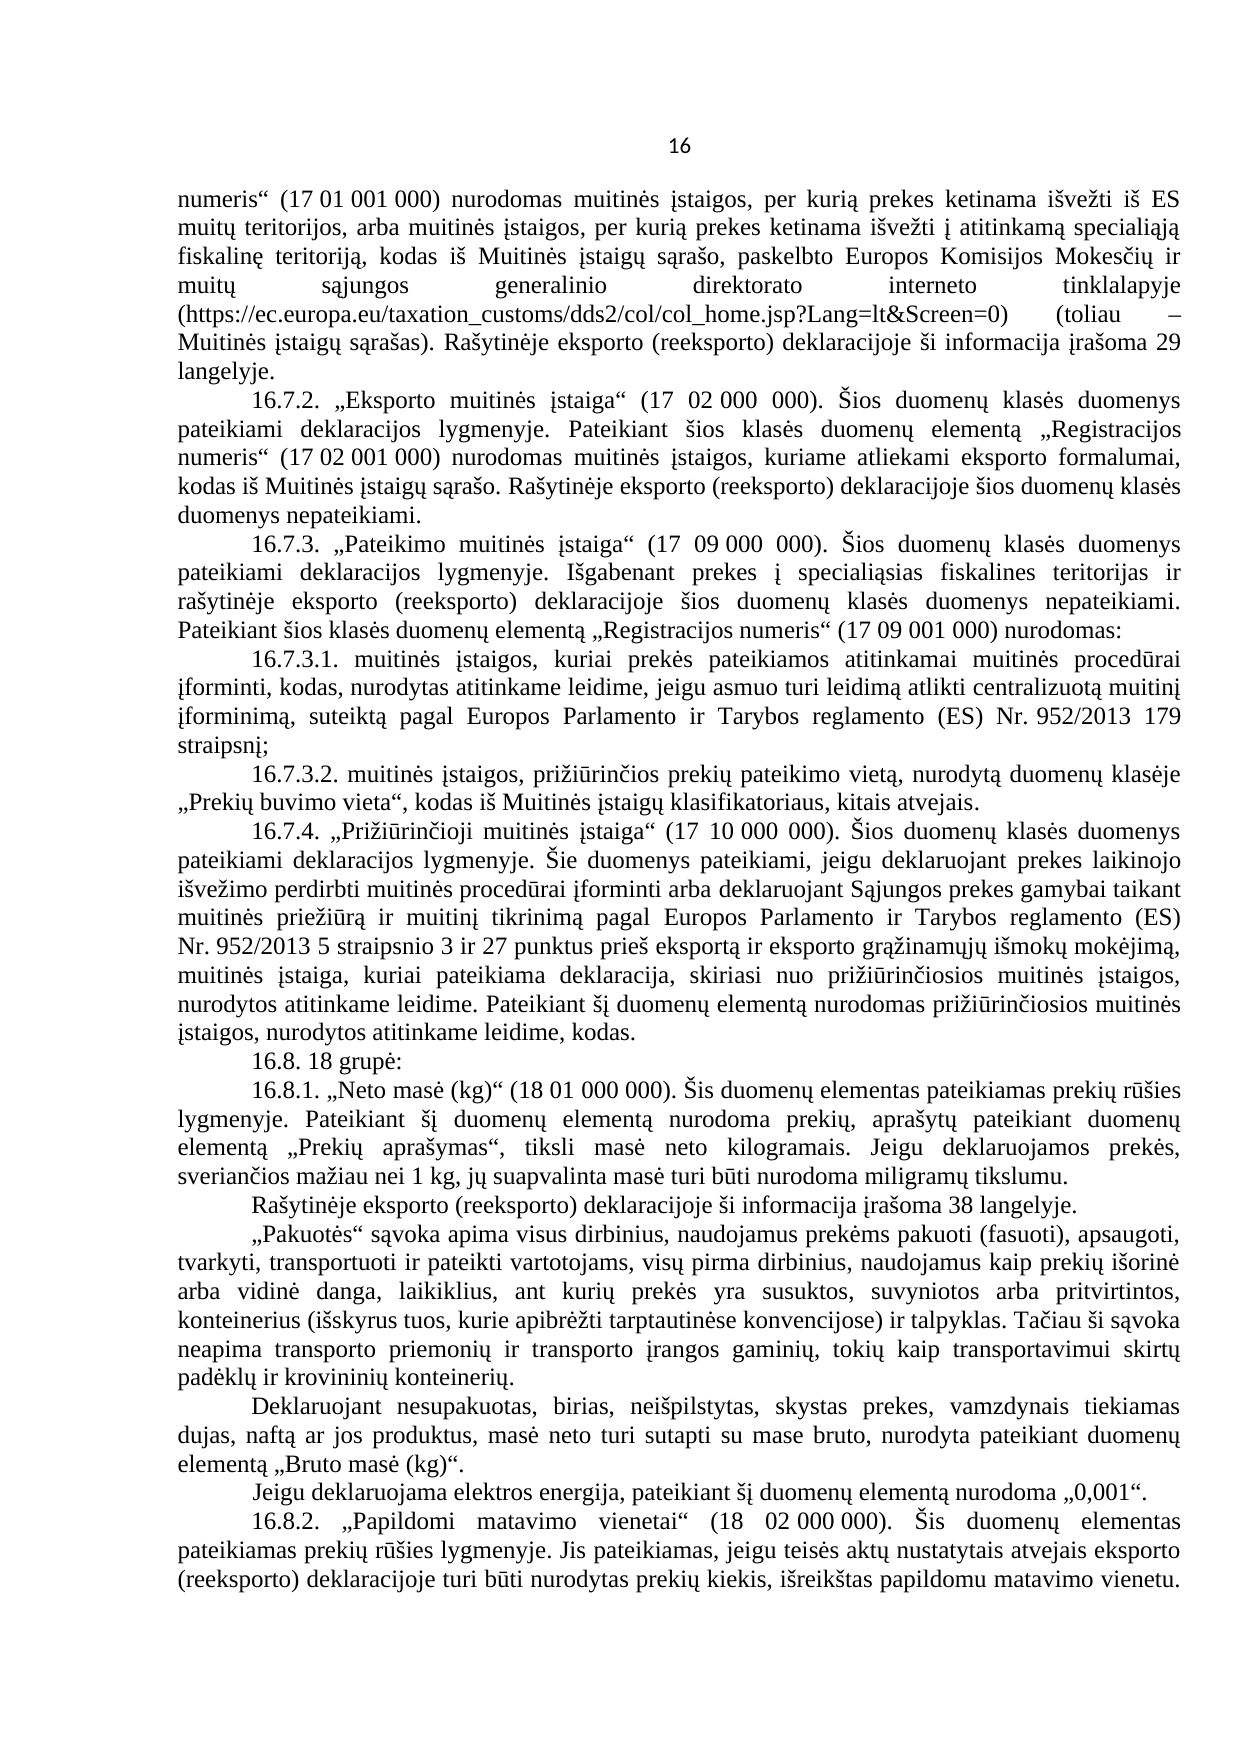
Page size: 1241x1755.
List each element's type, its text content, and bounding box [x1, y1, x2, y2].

text 16.8.2. „Papildomi matavimo vienetai“ (18 02 000 000). Šis duomenų elementas pateikiamas prekių rūšies lygmenyje. Jis pateikiamas, jeigu teisės aktų nustatytais atvejais eksporto (reeksporto) deklaracijoje turi būti nurodytas prekių kiekis, išreikštas papildomu matavimo vienetu. [177, 1506, 1181, 1592]
text 16.7.3. „Pateikimo muitinės įstaiga“ (17 09 000 000). Šios duomenų klasės duomenys pateikiami deklaracijos lygmenyje. Išgabenant prekes į specialiąsias fiskalines teritorijas ir rašytinėje eksporto (reeksporto) deklaracijoje šios duomenų klasės duomenys nepateikiami. Pateikiant šios klasės duomenų elementą „Registracijos numeris“ (17 09 001 000) nurodomas: [177, 529, 1181, 644]
text Deklaruojant nesupakuotas, birias, neišpilstytas, skystas prekes, vamzdynais tiekiamas dujas, naftą ar jos produktus, masė neto turi sutapti su mase bruto, nurodyta pateikiant duomenų elementą „Bruto masė (kg)“. [177, 1391, 1181, 1477]
text „Pakuotės“ sąvoka apima visus dirbinius, naudojamus prekėms pakuoti (fasuoti), apsaugoti, tvarkyti, transportuoti ir pateikti vartotojams, visų pirma dirbinius, naudojamus kaip prekių išorinė arba vidinė danga, laikiklius, ant kurių prekės yra susuktos, suvyniotos arba pritvirtintos, konteinerius (išskyrus tuos, kurie apibrėžti tarptautinėse konvencijose) ir talpyklas. Tačiau ši sąvoka neapima transporto priemonių ir transporto įrangos gaminių, tokių kaip transportavimui skirtų padėklų ir krovininių konteinerių. [177, 1219, 1181, 1391]
text 16.8. 18 grupė: [177, 1046, 1181, 1075]
text Jeigu deklaruojama elektros energija, pateikiant šį duomenų elementą nurodoma „0,001“. [177, 1477, 1181, 1506]
text 16.7.4. „Prižiūrinčioji muitinės įstaiga“ (17 10 000 000). Šios duomenų klasės duomenys pateikiami deklaracijos lygmenyje. Šie duomenys pateikiami, jeigu deklaruojant prekes laikinojo išvežimo perdirbti muitinės procedūrai įforminti arba deklaruojant Sąjungos prekes gamybai taikant muitinės priežiūrą ir muitinį tikrinimą pagal Europos Parlamento ir Tarybos reglamento (ES) Nr. 952/2013 5 straipsnio 3 ir 27 punktus prieš eksportą ir eksporto grąžinamųjų išmokų mokėjimą, muitinės įstaiga, kuriai pateikiama deklaracija, skiriasi nuo prižiūrinčiosios muitinės įstaigos, nurodytos atitinkame leidime. Pateikiant šį duomenų elementą nurodomas prižiūrinčiosios muitinės įstaigos, nurodytos atitinkame leidime, kodas. [177, 816, 1181, 1046]
text numeris“ (17 01 001 000) nurodomas muitinės įstaigos, per kurią prekes ketinama išvežti iš ES muitų teritorijos, arba muitinės įstaigos, per kurią prekes ketinama išvežti į atitinkamą specialiąją fiskalinę teritoriją, kodas iš Muitinės įstaigų sąrašo, paskelbto Europos Komisijos Mokesčių ir muitų sąjungos generalinio direktorato interneto tinklalapyje (https://ec.europa.eu/taxation_customs/dds2/col/col_home.jsp?Lang=lt&Screen=0) (toliau – Muitinės įstaigų sąrašas). Rašytinėje eksporto (reeksporto) deklaracijoje ši informacija įrašoma 29 langelyje. [177, 184, 1181, 385]
text 16.8.1. „Neto masė (kg)“ (18 01 000 000). Šis duomenų elementas pateikiamas prekių rūšies lygmenyje. Pateikiant šį duomenų elementą nurodoma prekių, aprašytų pateikiant duomenų elementą „Prekių aprašymas“, tiksli masė neto kilogramais. Jeigu deklaruojamos prekės, sveriančios mažiau nei 1 kg, jų suapvalinta masė turi būti nurodoma miligramų tikslumu. [177, 1075, 1181, 1190]
text 16.7.3.2. muitinės įstaigos, prižiūrinčios prekių pateikimo vietą, nurodytą duomenų klasėje „Prekių buvimo vieta“, kodas iš Muitinės įstaigų klasifikatoriaus, kitais atvejais. [177, 759, 1181, 816]
text 16.7.3.1. muitinės įstaigos, kuriai prekės pateikiamos atitinkamai muitinės procedūrai įforminti, kodas, nurodytas atitinkame leidime, jeigu asmuo turi leidimą atlikti centralizuotą muitinį įforminimą, suteiktą pagal Europos Parlamento ir Tarybos reglamento (ES) Nr. 952/2013 179 straipsnį; [177, 644, 1181, 759]
text Rašytinėje eksporto (reeksporto) deklaracijoje ši informacija įrašoma 38 langelyje. [177, 1190, 1181, 1219]
text 16.7.2. „Eksporto muitinės įstaiga“ (17 02 000 000). Šios duomenų klasės duomenys pateikiami deklaracijos lygmenyje. Pateikiant šios klasės duomenų elementą „Registracijos numeris“ (17 02 001 000) nurodomas muitinės įstaigos, kuriame atliekami eksporto formalumai, kodas iš Muitinės įstaigų sąrašo. Rašytinėje eksporto (reeksporto) deklaracijoje šios duomenų klasės duomenys nepateikiami. [177, 385, 1181, 529]
